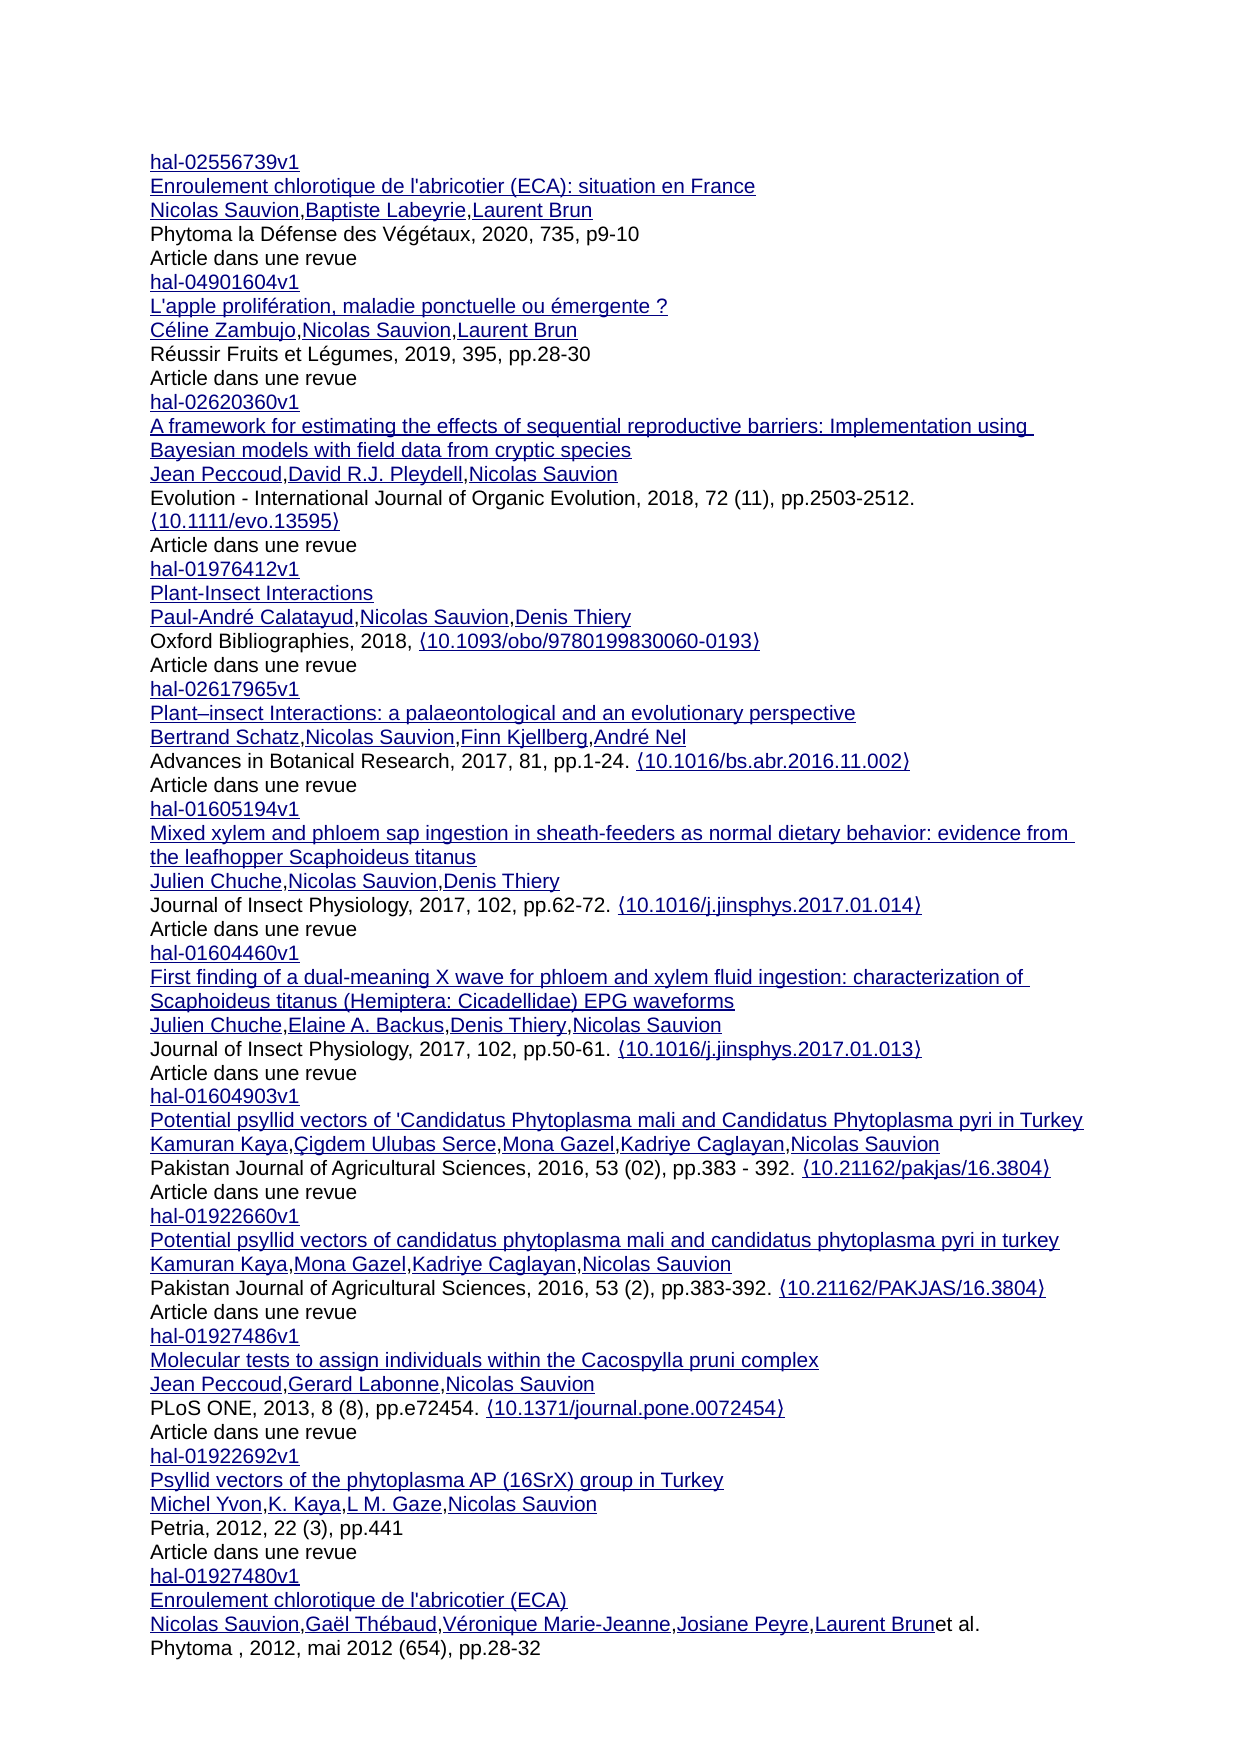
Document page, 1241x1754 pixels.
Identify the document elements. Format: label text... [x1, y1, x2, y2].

table_cell Plant-Insect Interactions Paul-André Calatayud,Nicolas Sauvion,Denis Thiery Oxford Bibliographies, 2018, ⟨10.1093/obo/9780199830060-0193⟩ Article dans une revue hal-02617965v1 [150, 581, 1090, 701]
table_cell Potential psyllid vectors of 'Candidatus Phytoplasma mali and Candidatus Phytoplasma pyri in Turkey Kamuran Kaya,Çigdem Ulubas Serce,Mona Gazel,Kadriye Caglayan,Nicolas Sauvion Pakistan Journal of Agricultural Sciences, 2016, 53 (02), pp.383 - 392. ⟨10.21162/pakjas/16.3804⟩ Article dans une revue hal-01922660v1 [150, 1108, 1090, 1228]
table_cell Plant–insect Interactions: a palaeontological and an evolutionary perspective Bertrand Schatz,Nicolas Sauvion,Finn Kjellberg,André Nel Advances in Botanical Research, 2017, 81, pp.1-24. ⟨10.1016/bs.abr.2016.11.002⟩ Article dans une revue hal-01605194v1 [150, 701, 1090, 821]
table_cell Molecular tests to assign individuals within the Cacospylla pruni complex Jean Peccoud,Gerard Labonne,Nicolas Sauvion PLoS ONE, 2013, 8 (8), pp.e72454. ⟨10.1371/journal.pone.0072454⟩ Article dans une revue hal-01922692v1 [150, 1348, 1090, 1468]
table_cell Mixed xylem and phloem sap ingestion in sheath-feeders as normal dietary behavior: evidence from the leafhopper Scaphoideus titanus Julien Chuche,Nicolas Sauvion,Denis Thiery Journal of Insect Physiology, 2017, 102, pp.62-72. ⟨10.1016/j.jinsphys.2017.01.014⟩ Article dans une revue hal-01604460v1 [150, 821, 1090, 964]
table_cell A framework for estimating the effects of sequential reproductive barriers: Implementation using Bayesian models with field data from cryptic species Jean Peccoud,David R.J. Pleydell,Nicolas Sauvion Evolution - International Journal of Organic Evolution, 2018, 72 (11), pp.2503-2512. ⟨10.1111/evo.13595⟩ Article dans une revue hal-01976412v1 [150, 414, 1090, 581]
table_cell hal-02556739v1 [150, 150, 1090, 174]
table_cell Enroulement chlorotique de l'abricotier (ECA) Nicolas Sauvion,Gaël Thébaud,Véronique Marie-Jeanne,Josiane Peyre,Laurent Brunet al. Phytoma , 2012, mai 2012 (654), pp.28-32 [150, 1588, 1090, 1659]
table_cell First finding of a dual-meaning X wave for phloem and xylem fluid ingestion: characterization of Scaphoideus titanus (Hemiptera: Cicadellidae) EPG waveforms Julien Chuche,Elaine A. Backus,Denis Thiery,Nicolas Sauvion Journal of Insect Physiology, 2017, 102, pp.50-61. ⟨10.1016/j.jinsphys.2017.01.013⟩ Article dans une revue hal-01604903v1 [150, 965, 1090, 1108]
table_cell Potential psyllid vectors of candidatus phytoplasma mali and candidatus phytoplasma pyri in turkey Kamuran Kaya,Mona Gazel,Kadriye Caglayan,Nicolas Sauvion Pakistan Journal of Agricultural Sciences, 2016, 53 (2), pp.383-392. ⟨10.21162/PAKJAS/16.3804⟩ Article dans une revue hal-01927486v1 [150, 1228, 1090, 1348]
table_cell L'apple prolifération, maladie ponctuelle ou émergente ? Céline Zambujo,Nicolas Sauvion,Laurent Brun Réussir Fruits et Légumes, 2019, 395, pp.28-30 Article dans une revue hal-02620360v1 [150, 294, 1090, 413]
table_cell Psyllid vectors of the phytoplasma AP (16SrX) group in Turkey Michel Yvon,K. Kaya,L M. Gaze,Nicolas Sauvion Petria, 2012, 22 (3), pp.441 Article dans une revue hal-01927480v1 [150, 1468, 1090, 1587]
table_cell Enroulement chlorotique de l'abricotier (ECA): situation en France Nicolas Sauvion,Baptiste Labeyrie,Laurent Brun Phytoma la Défense des Végétaux, 2020, 735, p9-10 Article dans une revue hal-04901604v1 [150, 174, 1090, 294]
